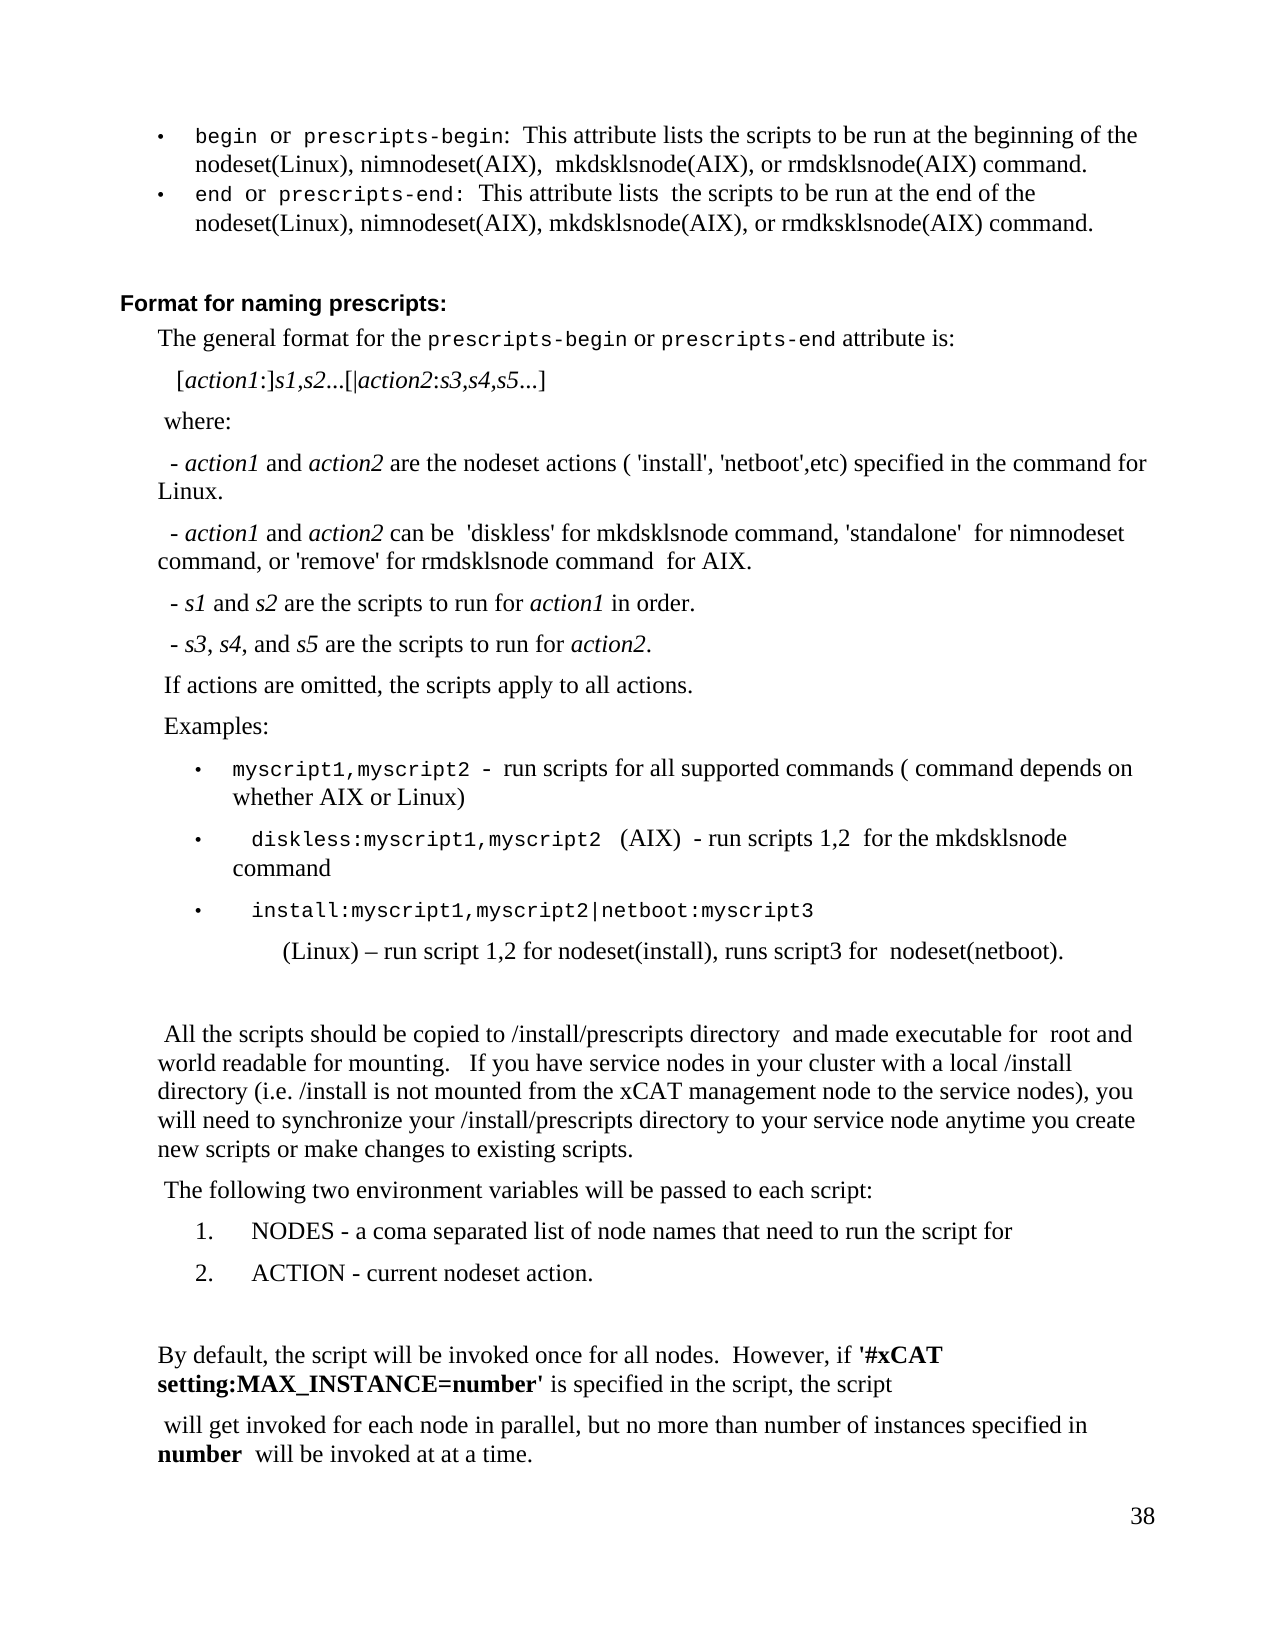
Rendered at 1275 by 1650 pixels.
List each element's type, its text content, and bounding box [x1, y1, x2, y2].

text Examples: [157, 711, 1155, 740]
list myscript1,myscript2 - run scripts for all supported commands ( command depends on whether AIX or Linux) [195, 753, 1155, 811]
text where: [157, 406, 1155, 435]
list ACTION - current nodeset action. [195, 1258, 1155, 1286]
text will get invoked for each node in parallel, but no more than number of instances specified in number will be invoked at at a time. [157, 1410, 1155, 1468]
text If actions are omitted, the scripts apply to all actions. [157, 670, 1155, 699]
list diskless:myscript1,myscript2 (AIX) - run scripts 1,2 for the mkdsklsnode command [195, 823, 1155, 882]
text - s1 and s2 are the scripts to run for action1 in order. [157, 588, 1155, 616]
text [action1:]s1,s2...[|action2:s3,s4,s5...] [157, 365, 1155, 394]
list NODES - a coma separated list of node names that need to run the script for [195, 1216, 1155, 1245]
text All the scripts should be copied to /install/prescripts directory and made executable for root and world readable for mounting. If you have service nodes in your cluster with a local /install directory (i.e. /install is not mounted from the xCAT management node to the service nodes), you will need to synchronize your /install/prescripts directory to your service node anytime you create new scripts or make changes to existing scripts. [157, 1019, 1155, 1163]
list begin or prescripts-begin: This attribute lists the scripts to be run at the beginning of the nodeset(Linux), nimnodeset(AIX), mkdsklsnode(AIX), or rmdsklsnode(AIX) command. [157, 120, 1155, 178]
list end or prescripts-end: This attribute lists the scripts to be run at the end of the nodeset(Linux), nimnodeset(AIX), mkdsklsnode(AIX), or rmdksklsnode(AIX) command. [157, 178, 1155, 237]
text The general format for the prescripts-begin or prescripts-end attribute is: [157, 323, 1155, 353]
text The following two environment variables will be passed to each script: [157, 1175, 1155, 1204]
text By default, the script will be invoked once for all nodes. However, if '#xCAT setting:MAX_INSTANCE=number' is specified in the script, the script [157, 1340, 1155, 1398]
list install:myscript1,myscript2|netboot:myscript3 [195, 894, 1155, 924]
text - action1 and action2 can be 'diskless' for mkdsklsnode command, 'standalone' for nimnodeset command, or 'remove' for rmdsklsnode command for AIX. [157, 518, 1155, 575]
text - s3, s4, and s5 are the scripts to run for action2. [157, 629, 1155, 658]
text - action1 and action2 are the nodeset actions ( 'install', 'netboot',etc) specified in the command for Linux. [157, 448, 1155, 505]
subtitle Format for naming prescripts: [120, 290, 1155, 317]
text (Linux) – run script 1,2 for nodeset(install), runs script3 for nodeset(netboot). [157, 936, 1155, 965]
